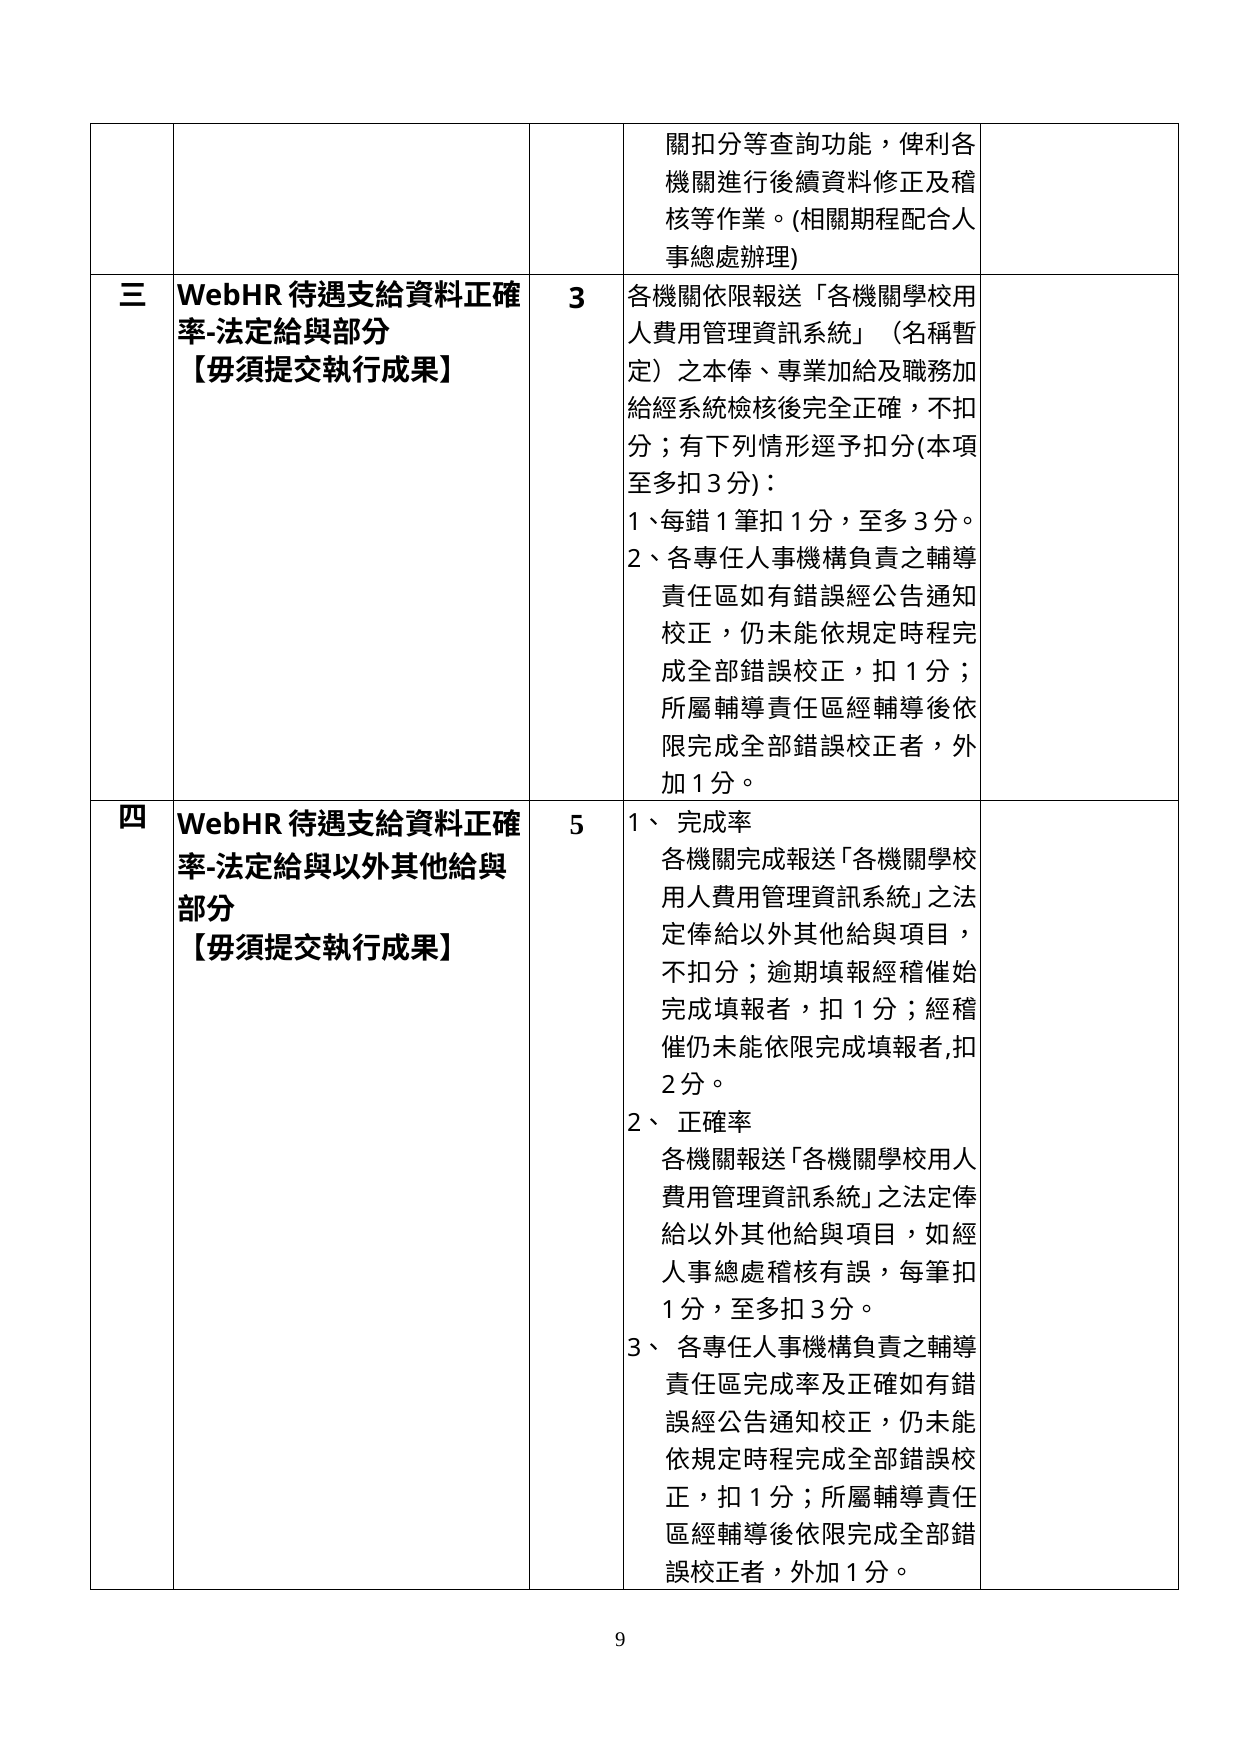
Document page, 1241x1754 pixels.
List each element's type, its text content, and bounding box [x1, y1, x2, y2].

table_cell 四 [91, 801, 173, 1588]
table_cell 三 [91, 275, 173, 800]
table_cell [981, 801, 1178, 1588]
table_cell WebHR待遇支給資料正確率-法定給與部分 【毋須提交執行成果】 [174, 275, 529, 800]
table_cell 完成率 各機關完成報送「各機關學校用人費用管理資訊系統」之法定俸給以外其他給與項目，不扣分；逾期填報經稽催始完成填報者，扣1分；經稽催仍未能依限完成填報者,扣2分。 正確率 各機關報送「各機關學校用人費用管理資訊系統」之法定俸給以外其他給與項目，如經人事總處稽核有誤，每筆扣1分，至多扣3分。 各專任人事機構負責之輔導責任區完成率及正確如有錯誤經公告通知校正，仍未能依規定時程完成全部錯誤校正，扣1分；所屬輔導責任區經輔導後依限完成全部錯誤校正者，外加1分。 考核報送項目將依人事總處指定1至2項法定俸給以外其他給與項目進行填報數額正確性檢核。 [624, 801, 980, 1588]
table_cell 各機關依限報送「各機關學校用人費用管理資訊系統」（名稱暫定）之本俸、專業加給及職務加給經系統檢核後完全正確，不扣分；有下列情形逕予扣分(本項至多扣3分)： 1、每錯1筆扣1分，至多3分。 2、各專任人事機構負責之輔導責任區如有錯誤經公告通知校正，仍未能依規定時程完成全部錯誤校正，扣1分；所屬輔導責任區經輔導後依限完成全部錯誤校正者，外加1分。 [624, 275, 980, 800]
table_cell [530, 124, 623, 274]
table_cell 3 [530, 275, 623, 800]
table_cell [981, 275, 1178, 800]
table_cell [981, 124, 1178, 274]
table_cell 5 [530, 801, 623, 1588]
table_cell [91, 124, 173, 274]
table_cell WebHR待遇支給資料正確率-法定給與以外其他給與部分 【毋須提交執行成果】 [174, 801, 529, 1588]
table_cell [174, 124, 529, 274]
table_cell 退休撫卹（慰）資料正確性及完整性，人事總處公告退撫資料檢核欄位須完全正確無誤。有下列情形逕予扣分： 第一次查核：完全無誤，不扣分。 第一次查核公告每錯一個筆扣1分，致多扣3分。 經通知修正仍未依規定時程完成全部錯誤校正，再扣1分。 各專任人事機構負責之輔導責任區如有錯誤經公告通知校正，仍未能依規定時程完成全部錯誤校正，扣1分；所屬輔導責任區經輔導後依限完成全部錯誤校正者，外加1分。 「考核總人數」係以106年9月30日止退撫平臺人員類別為政務人員、公務人員、教育人員、警察人員及無軍籍教官之人員計算。 退撫平臺將於106年4月30日前公告考核之檢核項目，並預計於5月1日起於退撫平臺提供檢核結果、機關扣分等查詢功能，俾利各機關進行後續資料修正及稽核等作業。(相關期程配合人事總處辦理) [624, 124, 980, 274]
